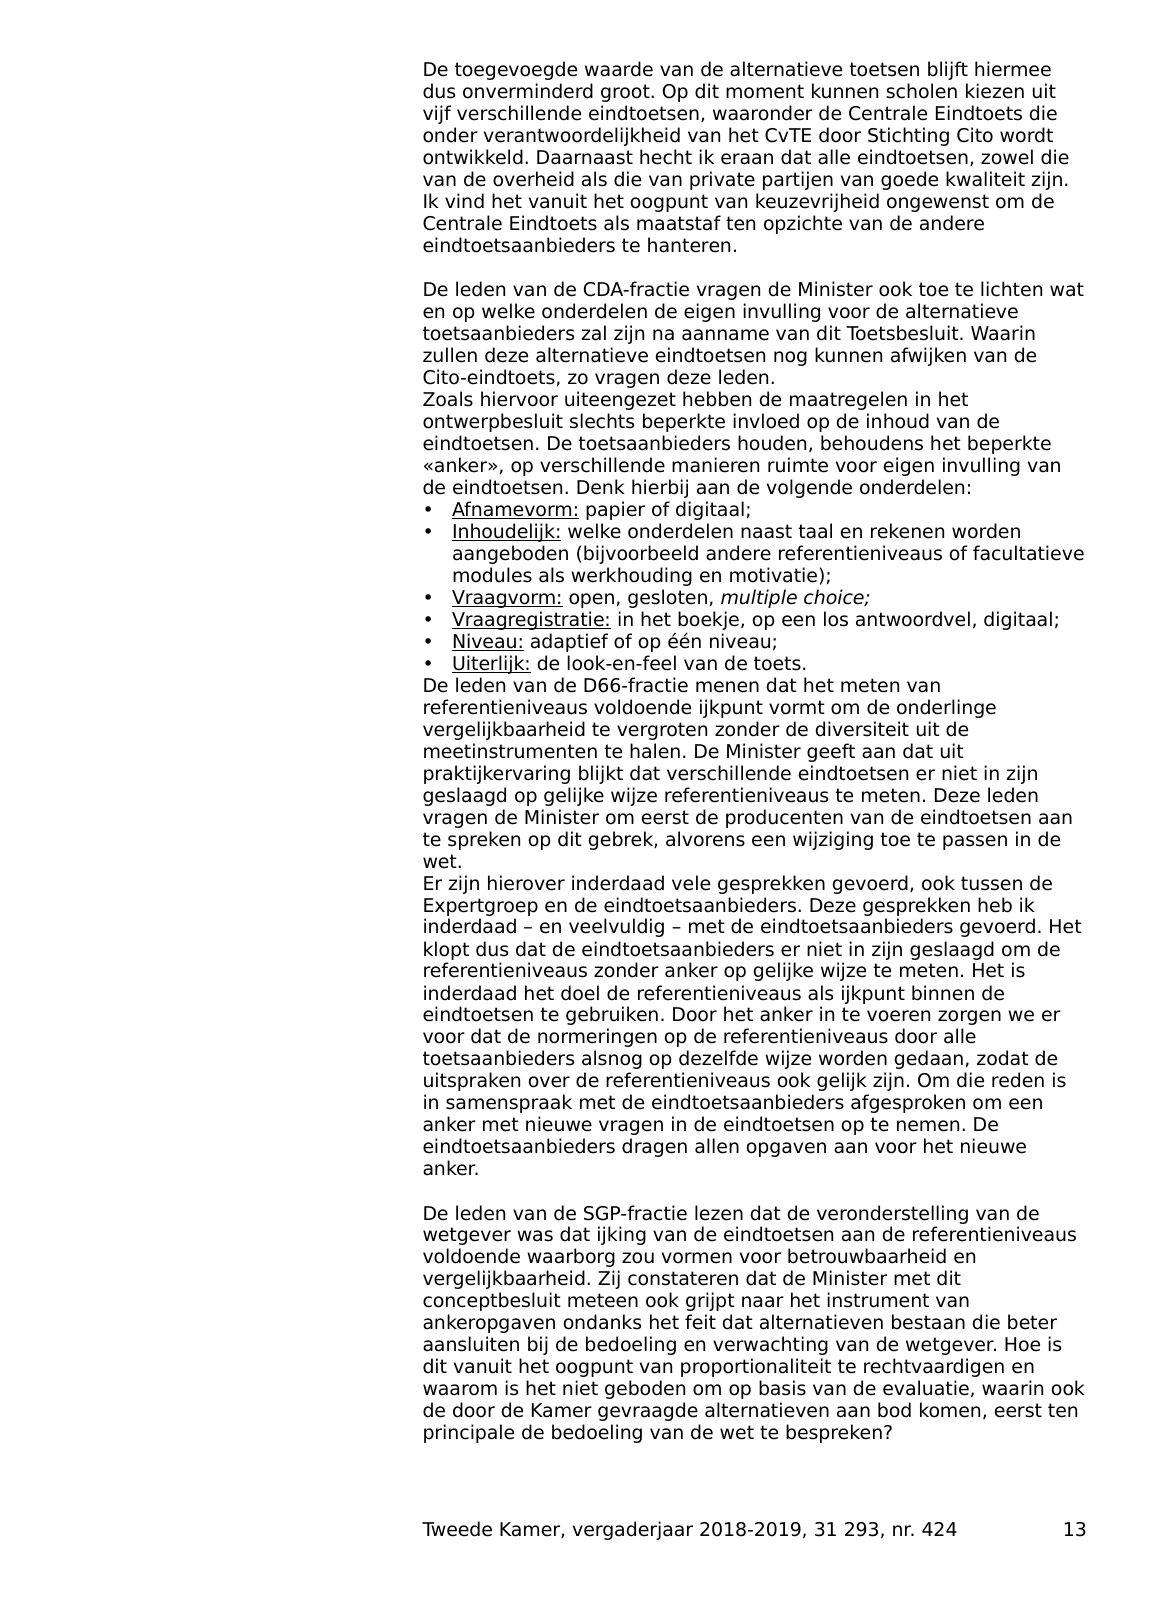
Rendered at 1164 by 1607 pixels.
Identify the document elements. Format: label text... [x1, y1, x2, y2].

text De toegevoegde waarde van de alternatieve toetsen blijft hiermee dus onverminderd groot. Op dit moment kunnen scholen kiezen uit vijf verschillende eindtoetsen, waaronder de Centrale Eindtoets die onder verantwoordelijkheid van het CvTE door Stichting Cito wordt ontwikkeld. Daarnaast hecht ik eraan dat alle eindtoetsen, zowel die van de overheid als die van private partijen van goede kwaliteit zijn. Ik vind het vanuit het oogpunt van keuzevrijheid ongewenst om de Centrale Eindtoets als maatstaf ten opzichte van de andere eindtoetsaanbieders te hanteren. [422, 59, 1087, 257]
text Er zijn hierover inderdaad vele gesprekken gevoerd, ook tussen de Expertgroep en de eindtoetsaanbieders. Deze gesprekken heb ik inderdaad – en veelvuldig – met de eindtoetsaanbieders gevoerd. Het klopt dus dat de eindtoetsaanbieders er niet in zijn geslaagd om de referentieniveaus zonder anker op gelijke wijze te meten. Het is inderdaad het doel de referentieniveaus als ijkpunt binnen de eindtoetsen te gebruiken. Door het anker in te voeren zorgen we er voor dat de normeringen op de referentieniveaus door alle toetsaanbieders alsnog op dezelfde wijze worden gedaan, zodat de uitspraken over de referentieniveaus ook gelijk zijn. Om die reden is in samenspraak met de eindtoetsaanbieders afgesproken om een anker met nieuwe vragen in de eindtoetsen op te nemen. De eindtoetsaanbieders dragen allen opgaven aan voor het nieuwe anker. [422, 872, 1087, 1180]
text • Vraagregistratie: in het boekje, op een los antwoordvel, digitaal; [422, 609, 1087, 631]
text • Uiterlijk: de look-en-feel van de toets. [422, 653, 1087, 675]
text De leden van de D66-fractie menen dat het meten van referentieniveaus voldoende ijkpunt vormt om de onderlinge vergelijkbaarheid te vergroten zonder de diversiteit uit de meetinstrumenten te halen. De Minister geeft aan dat uit praktijkervaring blijkt dat verschillende eindtoetsen er niet in zijn geslaagd op gelijke wijze referentieniveaus te meten. Deze leden vragen de Minister om eerst de producenten van de eindtoetsen aan te spreken op dit gebrek, alvorens een wijziging toe te passen in de wet. [422, 675, 1087, 872]
text De leden van de SGP-fractie lezen dat de veronderstelling van de wetgever was dat ijking van de eindtoetsen aan de referentieniveaus voldoende waarborg zou vormen voor betrouwbaarheid en vergelijkbaarheid. Zij constateren dat de Minister met dit conceptbesluit meteen ook grijpt naar het instrument van ankeropgaven ondanks het feit dat alternatieven bestaan die beter aansluiten bij de bedoeling en verwachting van de wetgever. Hoe is dit vanuit het oogpunt van proportionaliteit te rechtvaardigen en waarom is het niet geboden om op basis van de evaluatie, waarin ook de door de Kamer gevraagde alternatieven aan bod komen, eerst ten principale de bedoeling van de wet te bespreken? [422, 1202, 1087, 1444]
text Zoals hiervoor uiteengezet hebben de maatregelen in het ontwerpbesluit slechts beperkte invloed op de inhoud van de eindtoetsen. De toetsaanbieders houden, behoudens het beperkte «anker», op verschillende manieren ruimte voor eigen invulling van de eindtoetsen. Denk hierbij aan de volgende onderdelen: [422, 389, 1087, 499]
text • Inhoudelijk: welke onderdelen naast taal en rekenen worden aangeboden (bijvoorbeeld andere referentieniveaus of facultatieve modules als werkhouding en motivatie); [422, 521, 1087, 587]
text • Niveau: adaptief of op één niveau; [422, 631, 1087, 653]
text • Afnamevorm: papier of digitaal; [422, 499, 1087, 521]
text • Vraagvorm: open, gesloten, multiple choice; [422, 587, 1087, 609]
text De leden van de CDA-fractie vragen de Minister ook toe te lichten wat en op welke onderdelen de eigen invulling voor de alternatieve toetsaanbieders zal zijn na aanname van dit Toetsbesluit. Waarin zullen deze alternatieve eindtoetsen nog kunnen afwijken van de Cito-eindtoets, zo vragen deze leden. [422, 279, 1087, 389]
